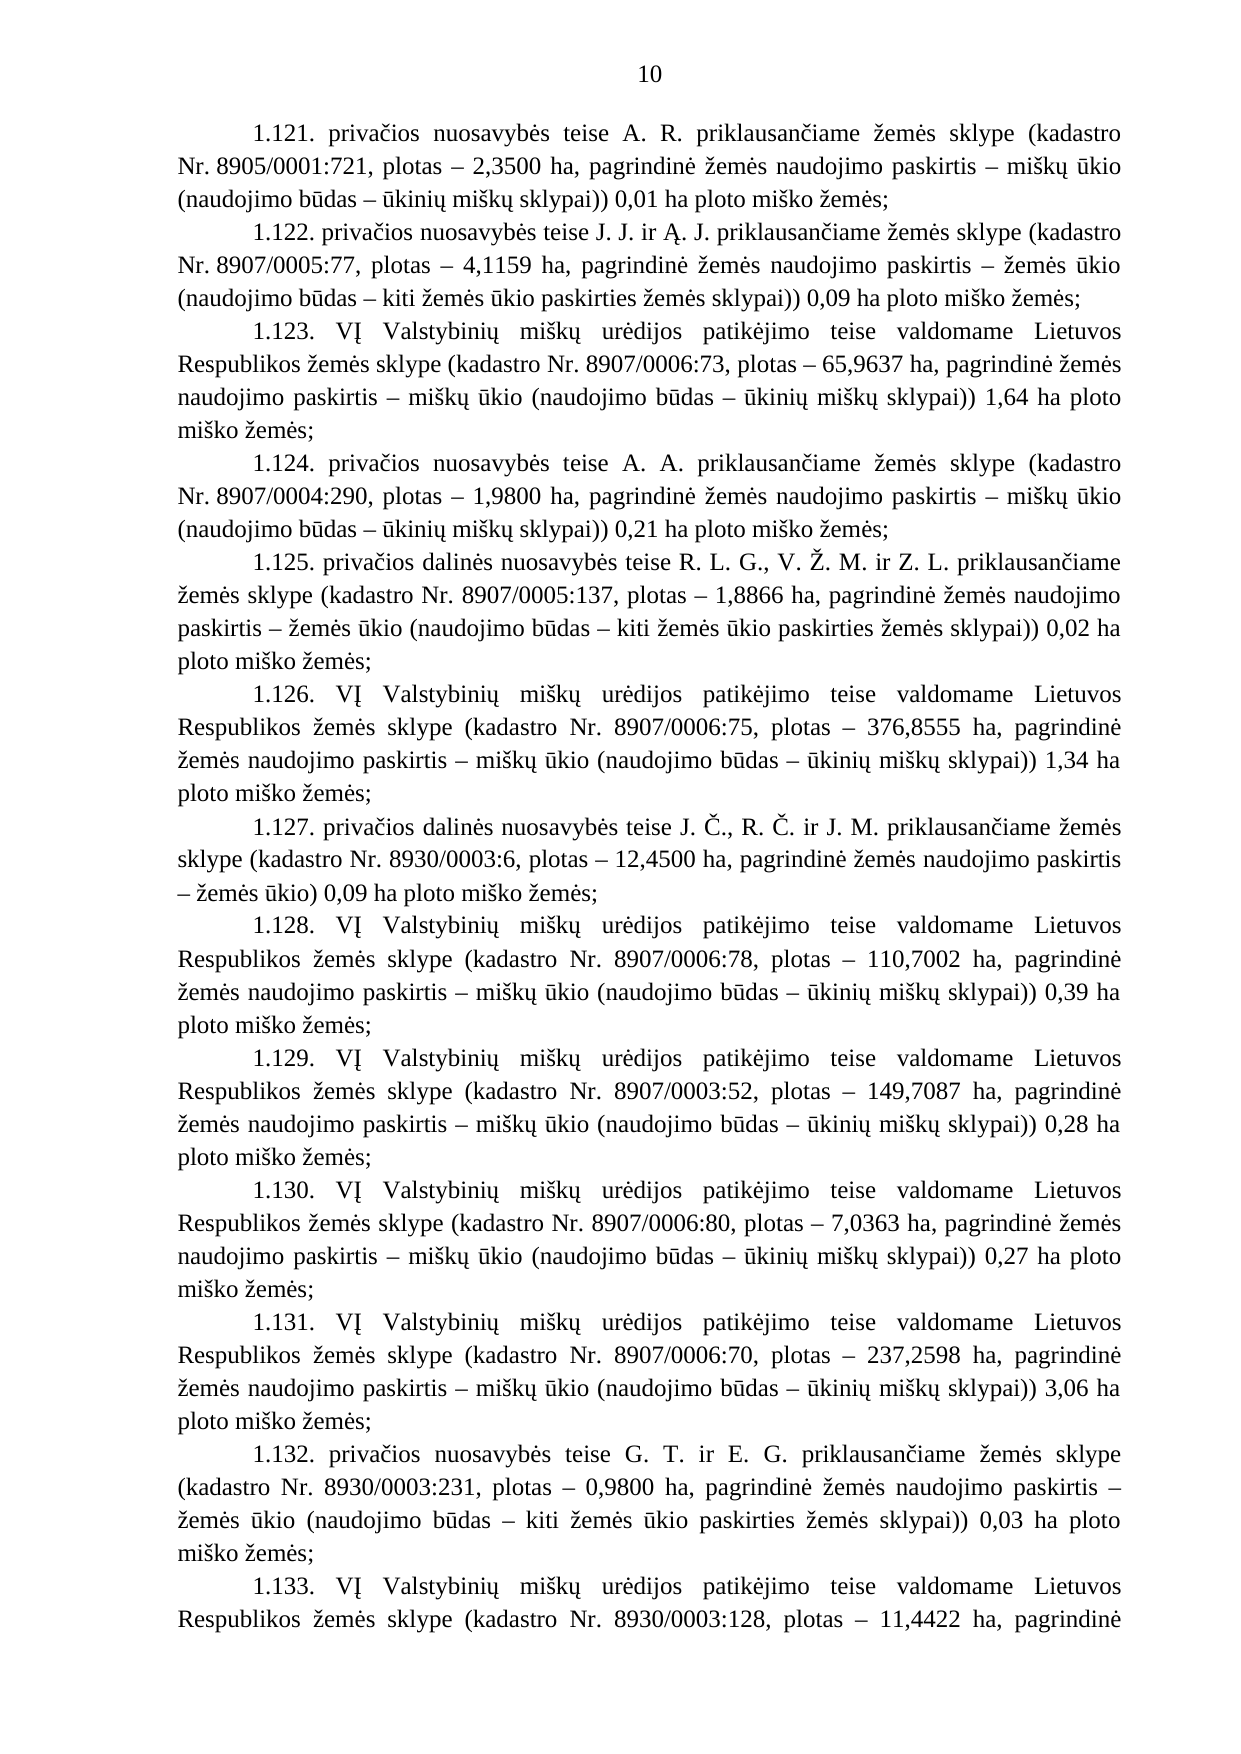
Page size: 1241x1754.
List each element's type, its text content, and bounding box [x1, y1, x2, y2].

text 1.126. VĮ Valstybinių miškų urėdijos patikėjimo teise valdomame Lietuvos Respublikos žemės sklype (kadastro Nr. 8907/0006:75, plotas – 376,8555 ha, pagrindinė žemės naudojimo paskirtis – miškų ūkio (naudojimo būdas – ūkinių miškų sklypai)) 1,34 ha ploto miško žemės; [177, 679, 1122, 807]
text 1.125. privačios dalinės nuosavybės teise R. L. G., V. Ž. M. ir Z. L. priklausančiame žemės sklype (kadastro Nr. 8907/0005:137, plotas – 1,8866 ha, pagrindinė žemės naudojimo paskirtis – žemės ūkio (naudojimo būdas – kiti žemės ūkio paskirties žemės sklypai)) 0,02 ha ploto miško žemės; [177, 547, 1122, 675]
text 1.124. privačios nuosavybės teise A. A. priklausančiame žemės sklype (kadastro Nr. 8907/0004:290, plotas – 1,9800 ha, pagrindinė žemės naudojimo paskirtis – miškų ūkio (naudojimo būdas – ūkinių miškų sklypai)) 0,21 ha ploto miško žemės; [177, 448, 1122, 543]
text 1.129. VĮ Valstybinių miškų urėdijos patikėjimo teise valdomame Lietuvos Respublikos žemės sklype (kadastro Nr. 8907/0003:52, plotas – 149,7087 ha, pagrindinė žemės naudojimo paskirtis – miškų ūkio (naudojimo būdas – ūkinių miškų sklypai)) 0,28 ha ploto miško žemės; [177, 1043, 1122, 1171]
text 1.131. VĮ Valstybinių miškų urėdijos patikėjimo teise valdomame Lietuvos Respublikos žemės sklype (kadastro Nr. 8907/0006:70, plotas – 237,2598 ha, pagrindinė žemės naudojimo paskirtis – miškų ūkio (naudojimo būdas – ūkinių miškų sklypai)) 3,06 ha ploto miško žemės; [177, 1307, 1122, 1435]
text 1.122. privačios nuosavybės teise J. J. ir Ą. J. priklausančiame žemės sklype (kadastro Nr. 8907/0005:77, plotas – 4,1159 ha, pagrindinė žemės naudojimo paskirtis – žemės ūkio (naudojimo būdas – kiti žemės ūkio paskirties žemės sklypai)) 0,09 ha ploto miško žemės; [177, 217, 1122, 312]
text 1.121. privačios nuosavybės teise A. R. priklausančiame žemės sklype (kadastro Nr. 8905/0001:721, plotas – 2,3500 ha, pagrindinė žemės naudojimo paskirtis – miškų ūkio (naudojimo būdas – ūkinių miškų sklypai)) 0,01 ha ploto miško žemės; [177, 118, 1122, 213]
text 1.133. VĮ Valstybinių miškų urėdijos patikėjimo teise valdomame Lietuvos Respublikos žemės sklype (kadastro Nr. 8930/0003:128, plotas – 11,4422 ha, pagrindinė [177, 1571, 1122, 1633]
text 1.123. VĮ Valstybinių miškų urėdijos patikėjimo teise valdomame Lietuvos Respublikos žemės sklype (kadastro Nr. 8907/0006:73, plotas – 65,9637 ha, pagrindinė žemės naudojimo paskirtis – miškų ūkio (naudojimo būdas – ūkinių miškų sklypai)) 1,64 ha ploto miško žemės; [177, 316, 1122, 444]
text 1.128. VĮ Valstybinių miškų urėdijos patikėjimo teise valdomame Lietuvos Respublikos žemės sklype (kadastro Nr. 8907/0006:78, plotas – 110,7002 ha, pagrindinė žemės naudojimo paskirtis – miškų ūkio (naudojimo būdas – ūkinių miškų sklypai)) 0,39 ha ploto miško žemės; [177, 911, 1122, 1038]
text 1.127. privačios dalinės nuosavybės teise J. Č., R. Č. ir J. M. priklausančiame žemės sklype (kadastro Nr. 8930/0003:6, plotas – 12,4500 ha, pagrindinė žemės naudojimo paskirtis – žemės ūkio) 0,09 ha ploto miško žemės; [177, 812, 1122, 906]
text 1.132. privačios nuosavybės teise G. T. ir E. G. priklausančiame žemės sklype (kadastro Nr. 8930/0003:231, plotas – 0,9800 ha, pagrindinė žemės naudojimo paskirtis – žemės ūkio (naudojimo būdas – kiti žemės ūkio paskirties žemės sklypai)) 0,03 ha ploto miško žemės; [177, 1439, 1122, 1567]
text 1.130. VĮ Valstybinių miškų urėdijos patikėjimo teise valdomame Lietuvos Respublikos žemės sklype (kadastro Nr. 8907/0006:80, plotas – 7,0363 ha, pagrindinė žemės naudojimo paskirtis – miškų ūkio (naudojimo būdas – ūkinių miškų sklypai)) 0,27 ha ploto miško žemės; [177, 1175, 1122, 1303]
